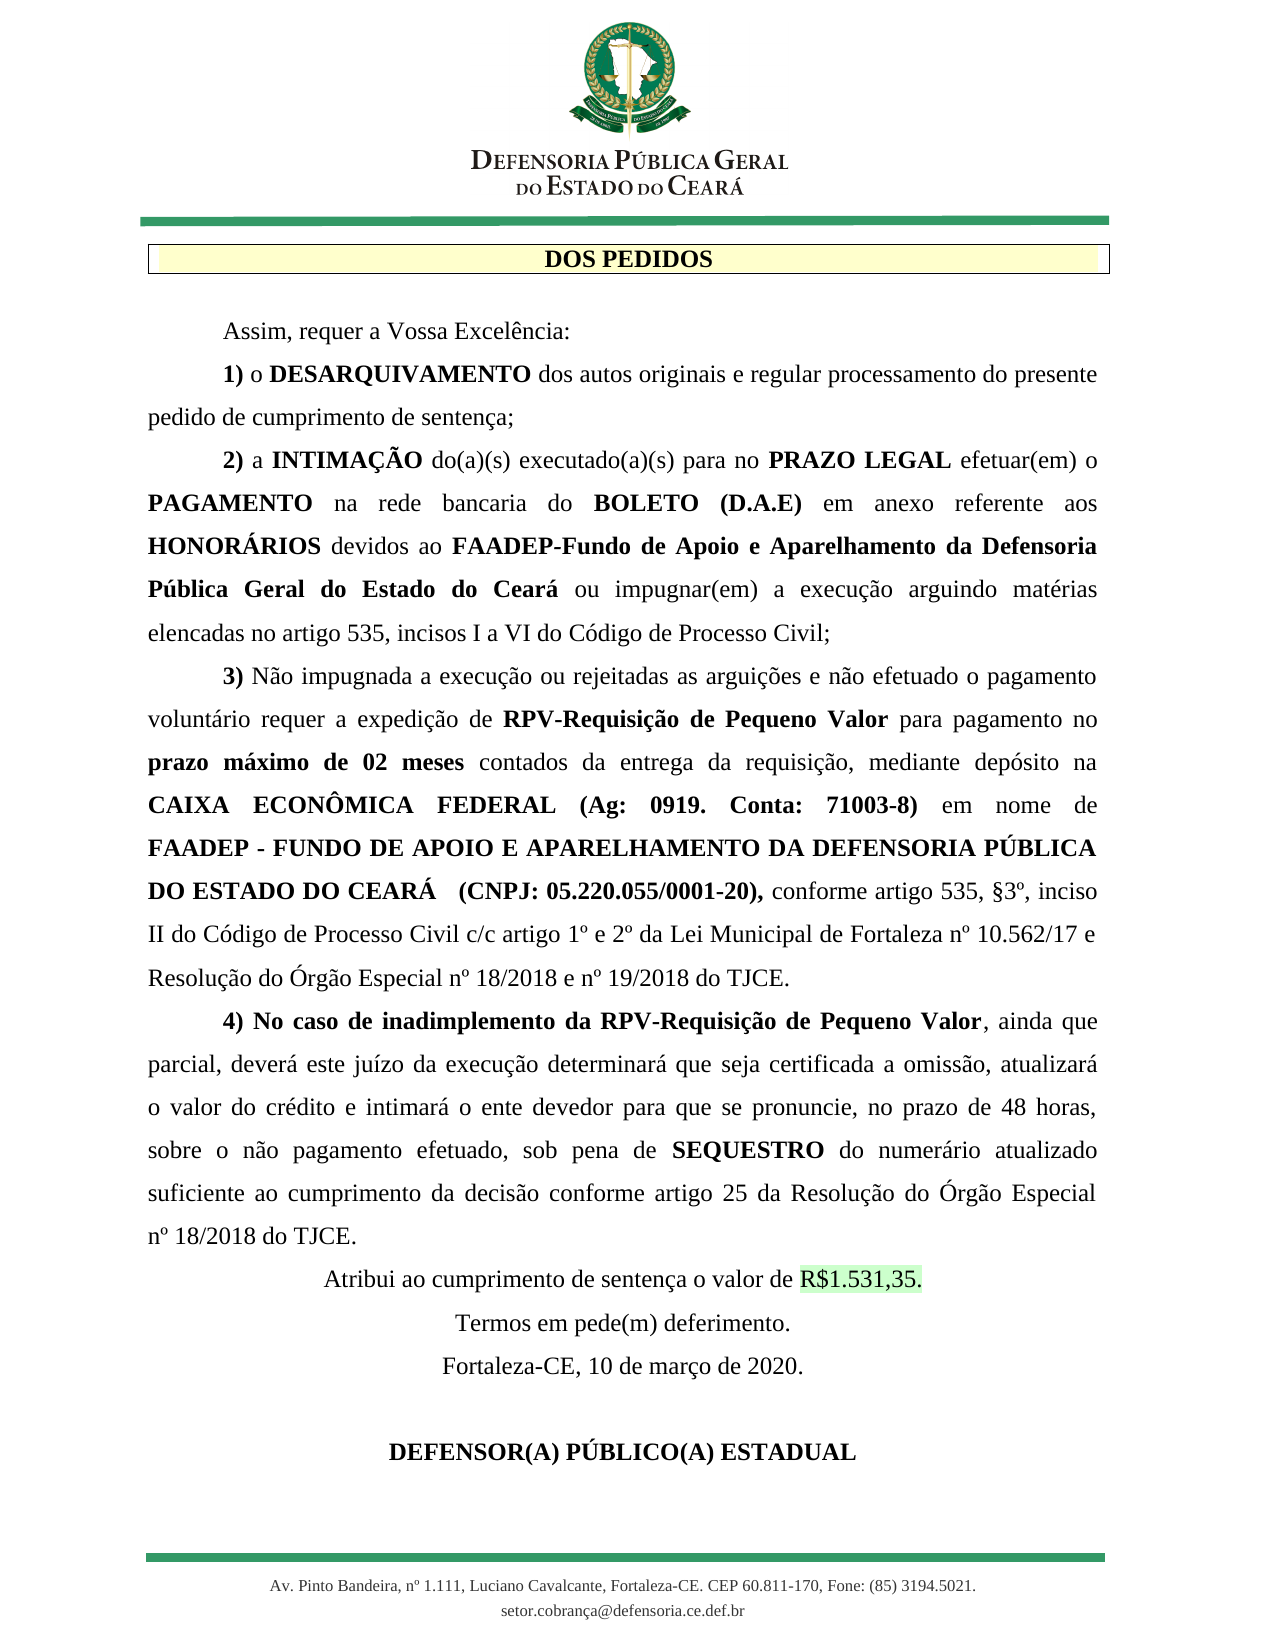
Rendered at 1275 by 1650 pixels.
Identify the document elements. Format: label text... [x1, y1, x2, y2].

text 2) a INTIMAÇÃO do(a)(s) executado(a)(s) para no PRAZO LEGAL efetuar(em) o PAGAMENTO na rede bancaria do BOLETO (D.A.E) em anexo referente aos HONORÁRIOS devidos ao FAADEP-Fundo de Apoio e Aparelhamento da Defensoria Pública Geral do Estado do Ceará ou impugnar(em) a execução arguindo matérias elencadas no artigo 535, incisos I a VI do Código de Processo Civil; [148, 445, 1098, 646]
text Assim, requer a Vossa Excelência: [148, 316, 1098, 344]
text Fortaleza-CE, 10 de março de 2020. [148, 1351, 1098, 1379]
table_header DOS PEDIDOS [149, 245, 159, 272]
text 4) No caso de inadimplemento da RPV-Requisição de Pequeno Valor, ainda que parcial, deverá este juízo da execução determinará que seja certificada a omissão, atualizará o valor do crédito e intimará o ente devedor para que se pronuncie, no prazo de 48 horas, sobre o não pagamento efetuado, sob pena de SEQUESTRO do numerário atualizado suficiente ao cumprimento da decisão conforme artigo 25 da Resolução do Órgão Especial nº 18/2018 do TJCE. [148, 1006, 1098, 1250]
text 1) o DESARQUIVAMENTO dos autos originais e regular processamento do presente pedido de cumprimento de sentença; [148, 359, 1098, 431]
text Atribui ao cumprimento de sentença o valor de R$1.531,35. [148, 1264, 1098, 1293]
picture [470, 22, 789, 195]
text DEFENSOR(A) PÚBLICO(A) ESTADUAL [148, 1437, 1098, 1466]
table_header DOS PEDIDOS [1098, 245, 1109, 272]
text Termos em pede(m) deferimento. [148, 1308, 1098, 1336]
text 3) Não impugnada a execução ou rejeitadas as arguições e não efetuado o pagamento voluntário requer a expedição de RPV-Requisição de Pequeno Valor para pagamento no prazo máximo de 02 meses contados da entrega da requisição, mediante depósito na CAIXA ECONÔMICA FEDERAL (Ag: 0919. Conta: 71003-8) em nome de FAADEP - FUNDO DE APOIO E APARELHAMENTO DA DEFENSORIA PÚBLICA DO ESTADO DO CEARÁ (CNPJ: 05.220.055/0001-20), conforme artigo 535, §3º, inciso II do Código de Processo Civil c/c artigo 1º e 2º da Lei Municipal de Fortaleza nº 10.562/17 e Resolução do Órgão Especial nº 18/2018 e nº 19/2018 do TJCE. [148, 661, 1098, 991]
